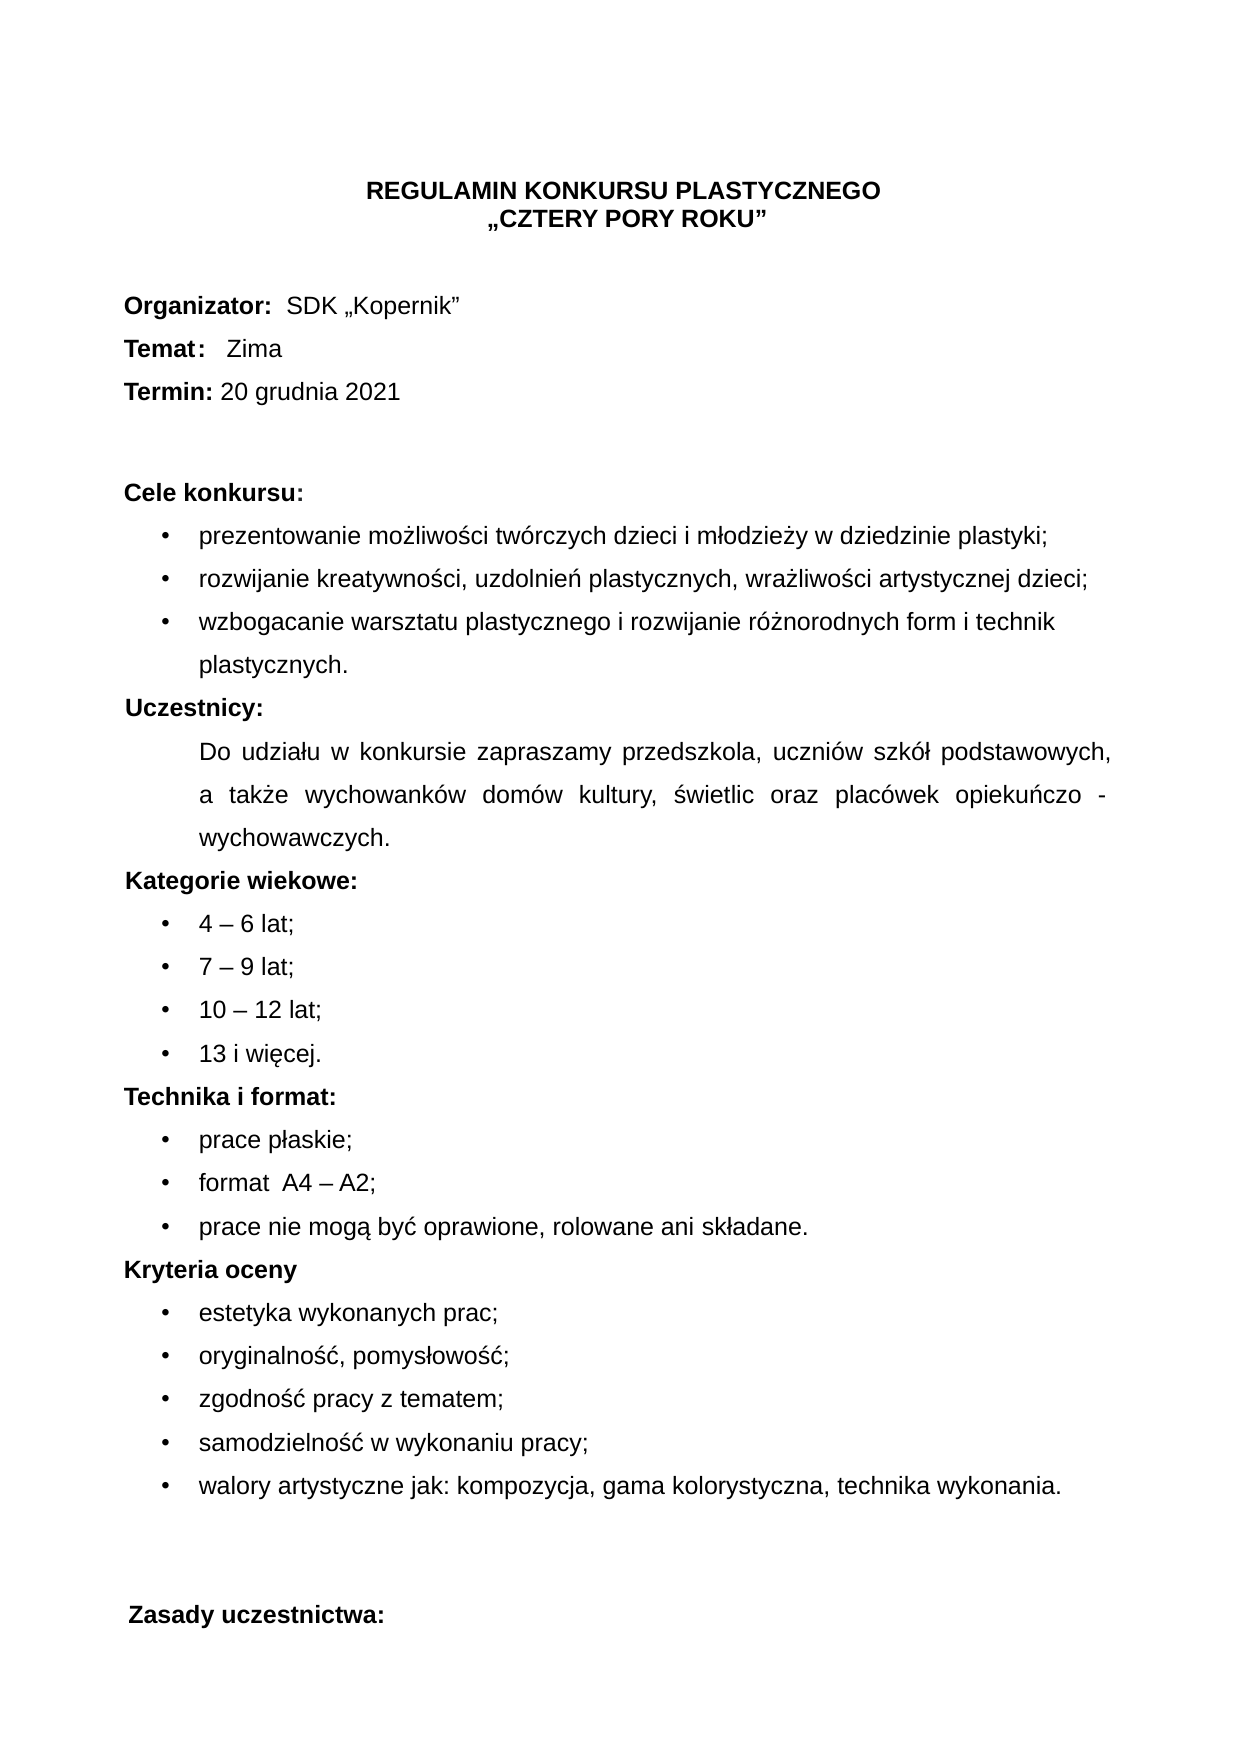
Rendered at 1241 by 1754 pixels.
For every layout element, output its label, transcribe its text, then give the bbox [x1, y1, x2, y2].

list 7 – 9 lat; [161, 952, 1123, 981]
list Zasady uczestnictwa: [128, 1600, 1123, 1629]
text REGULAMIN KONKURSU PLASTYCZNEGO [123, 176, 1123, 204]
text „CZTERY PORY ROKU” [123, 204, 1123, 233]
list rozwijanie kreatywności, uzdolnień plastycznych, wrażliwości artystycznej dzieci; [161, 564, 1123, 593]
list oryginalność, pomysłowość; [161, 1341, 1123, 1370]
text Kryteria oceny [123, 1255, 1123, 1283]
list format A4 – A2; [161, 1168, 1123, 1197]
list zgodność pracy z tematem; [161, 1384, 1123, 1413]
text Technika i format: [123, 1082, 1123, 1111]
list walory artystyczne jak: kompozycja, gama kolorystyczna, technika wykonania. [161, 1471, 1123, 1500]
list 13 i więcej. [161, 1039, 1123, 1068]
list prezentowanie możliwości twórczych dzieci i młodzieży w dziedzinie plastyki; [161, 521, 1123, 549]
list wzbogacanie warsztatu plastycznego i rozwijanie różnorodnych form i technik plastycznych. [161, 607, 1123, 679]
list Uczestnicy: Do udziału w konkursie zapraszamy przedszkola, uczniów szkół podstawowych, a także wychowanków domów kultury, świetlic oraz placówek opiekuńczo - wychowawczych. Kategorie wiekowe: [125, 693, 1123, 895]
list 10 – 12 lat; [161, 996, 1123, 1024]
list prace nie mogą być oprawione, rolowane ani składane. [161, 1212, 1123, 1240]
text Termin: 20 grudnia 2021 [123, 377, 1123, 406]
list estetyka wykonanych prac; [161, 1298, 1123, 1327]
list prace płaskie; [161, 1125, 1123, 1154]
text Cele konkursu: [123, 477, 1123, 506]
list samodzielność w wykonaniu pracy; [161, 1428, 1123, 1456]
text Organizator: SDK „Kopernik” [123, 291, 1123, 319]
list 4 – 6 lat; [161, 909, 1123, 938]
text Temat : Zima [123, 334, 1123, 362]
